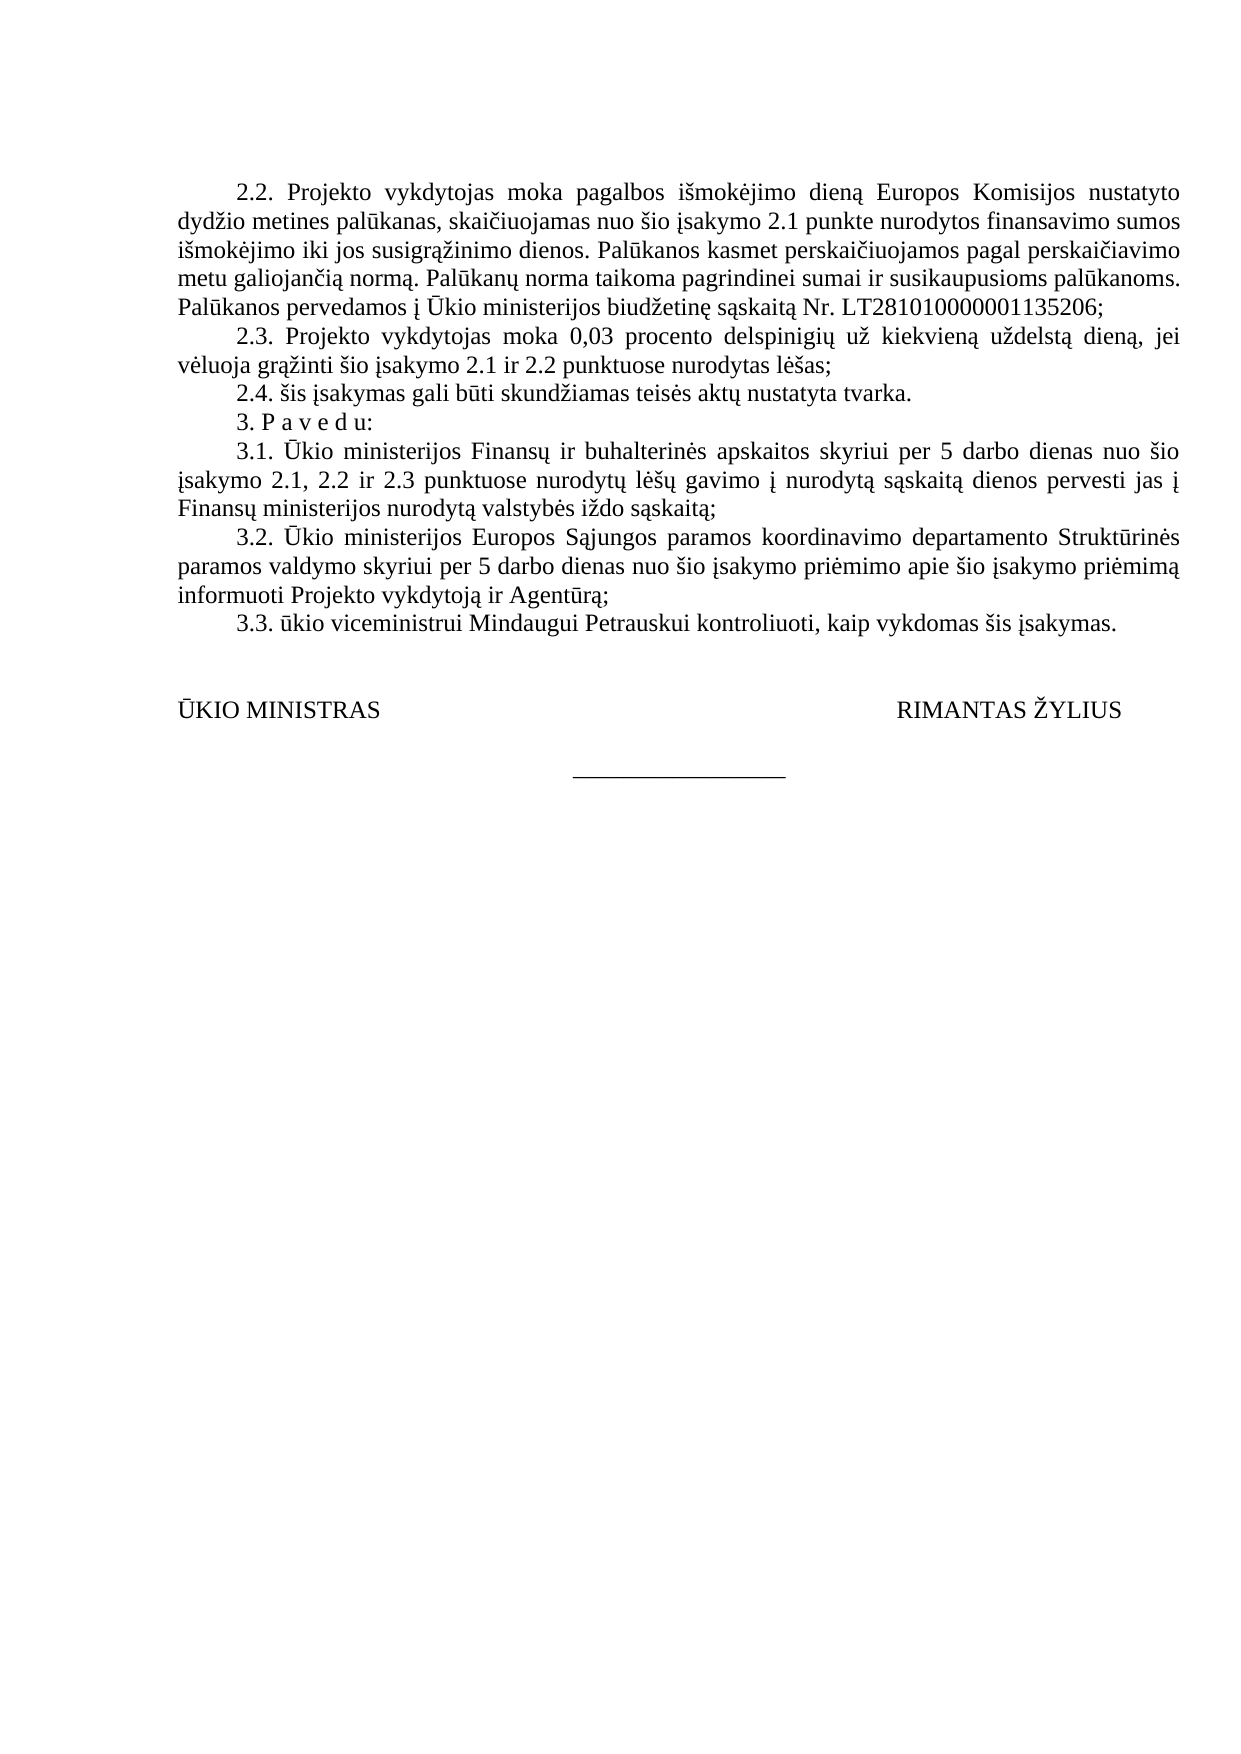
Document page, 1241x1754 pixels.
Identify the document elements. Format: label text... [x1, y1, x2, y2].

text 3.1. Ūkio ministerijos Finansų ir buhalterinės apskaitos skyriui per 5 darbo dienas nuo šio įsakymo 2.1, 2.2 ir 2.3 punktuose nurodytų lėšų gavimo į nurodytą sąskaitą dienos pervesti jas į Finansų ministerijos nurodytą valstybės iždo sąskaitą; [177, 436, 1181, 522]
text 3.3. ūkio viceministrui Mindaugui Petrauskui kontroliuoti, kaip vykdomas šis įsakymas. [177, 608, 1181, 637]
text 2.4. šis įsakymas gali būti skundžiamas teisės aktų nustatyta tvarka. [177, 378, 1181, 407]
text 3. Pavedu: [177, 407, 1181, 436]
text _________________ [177, 752, 1181, 781]
text 2.3. Projekto vykdytojas moka 0,03 procento delspinigių už kiekvieną uždelstą dieną, jei vėluoja grąžinti šio įsakymo 2.1 ir 2.2 punktuose nurodytas lėšas; [177, 321, 1181, 378]
text 3.2. Ūkio ministerijos Europos Sąjungos paramos koordinavimo departamento Struktūrinės paramos valdymo skyriui per 5 darbo dienas nuo šio įsakymo priėmimo apie šio įsakymo priėmimą informuoti Projekto vykdytoją ir Agentūrą; [177, 522, 1181, 608]
text 2.2. Projekto vykdytojas moka pagalbos išmokėjimo dieną Europos Komisijos nustatyto dydžio metines palūkanas, skaičiuojamas nuo šio įsakymo 2.1 punkte nurodytos finansavimo sumos išmokėjimo iki jos susigrąžinimo dienos. Palūkanos kasmet perskaičiuojamos pagal perskaičiavimo metu galiojančią normą. Palūkanų norma taikoma pagrindinei sumai ir susikaupusioms palūkanoms. Palūkanos pervedamos į Ūkio ministerijos biudžetinę sąskaitą Nr. LT281010000001135206; [177, 177, 1181, 321]
text Ūkio ministras Rimantas Žylius [177, 695, 1181, 723]
